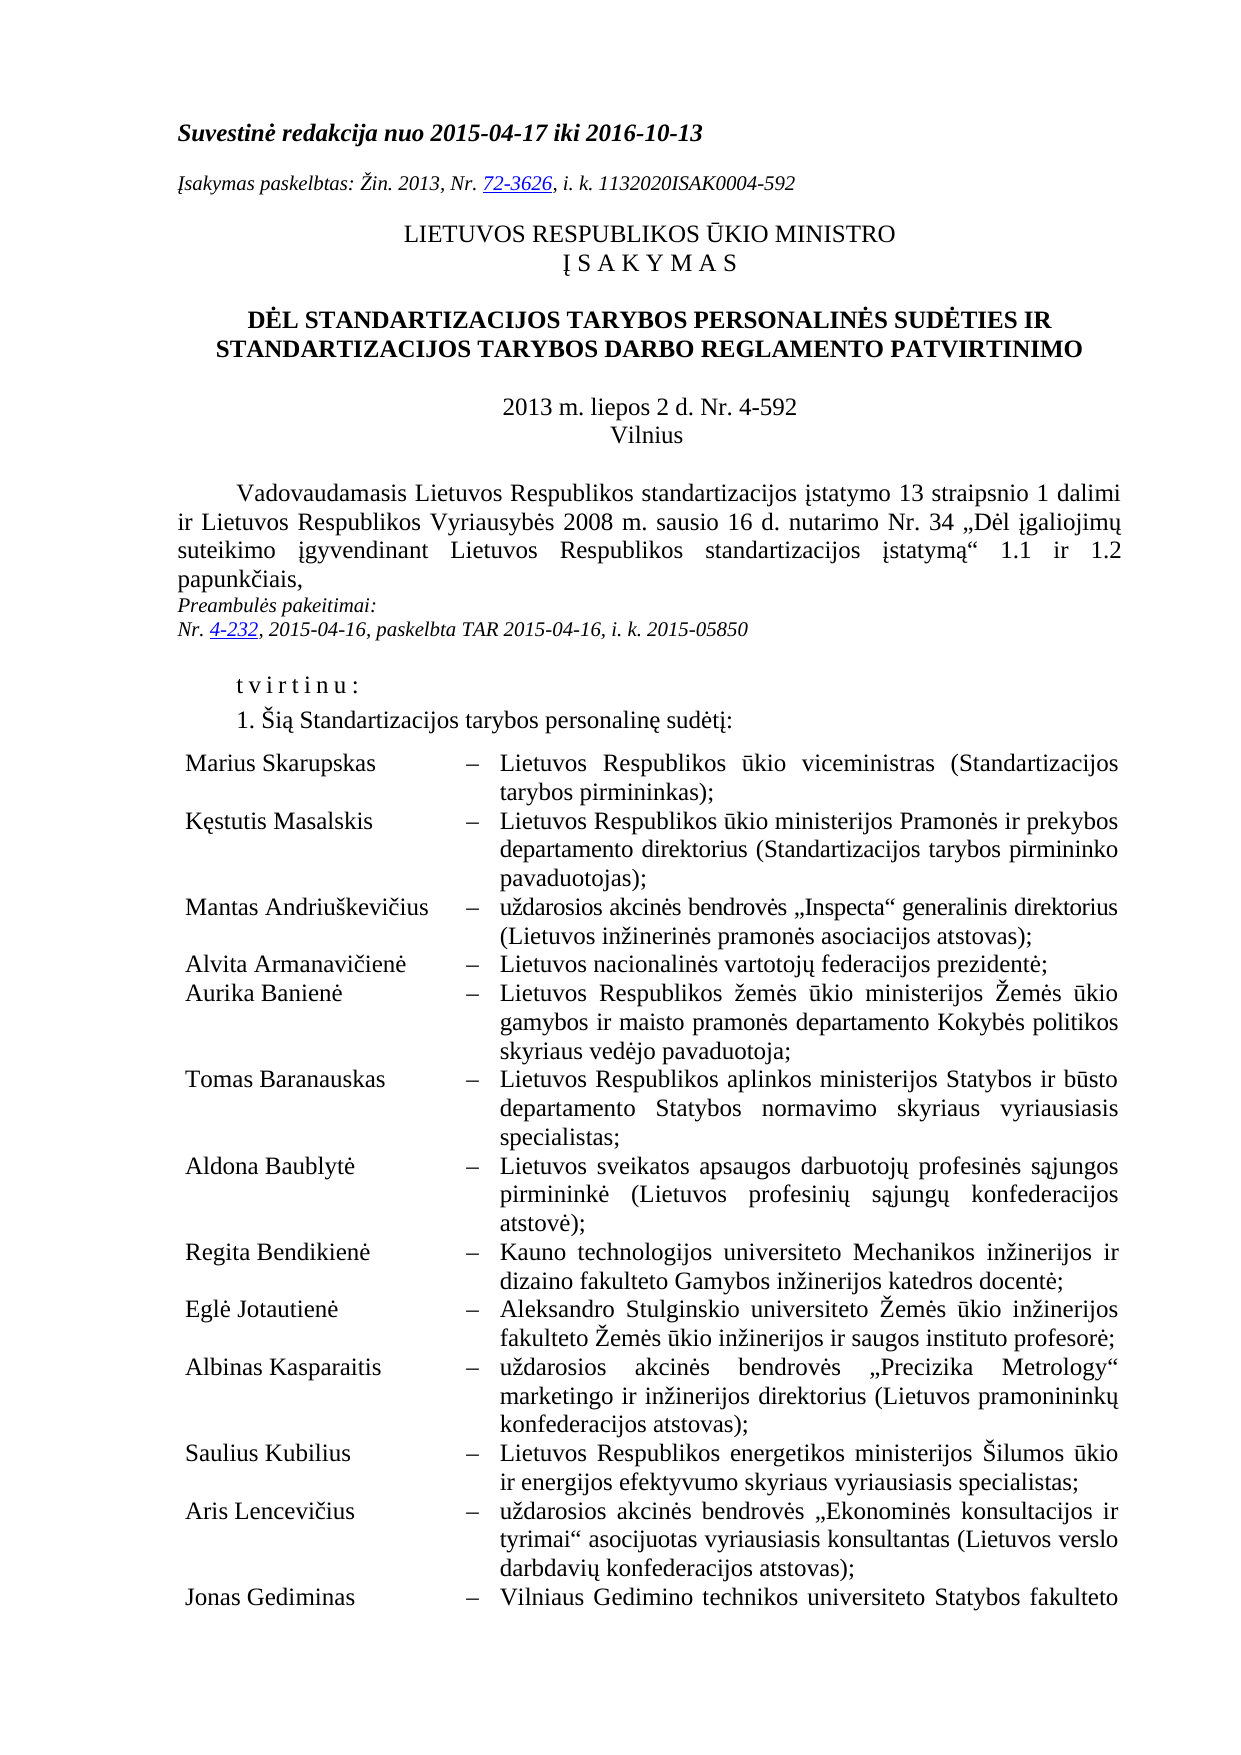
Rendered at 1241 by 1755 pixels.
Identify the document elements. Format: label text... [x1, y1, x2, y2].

table_cell Lietuvos Respublikos ūkio ministerijos Pramonės ir prekybos departamento direktorius (Standartizacijos tarybos pirmininko pavaduotojas); [488, 806, 1130, 892]
table_cell Aris Lencevičius [174, 1496, 453, 1582]
text Vilnius [177, 420, 1122, 449]
table_cell Albinas Kasparaitis [174, 1352, 453, 1438]
text Vadovaudamasis Lietuvos Respublikos standartizacijos įstatymo 13 straipsnio 1 dalimi ir Lietuvos Respublikos Vyriausybės 2008 m. sausio 16 d. nutarimo Nr. 34 „Dėl įgaliojimų suteikimo įgyvendinant Lietuvos Respublikos standartizacijos įstatymą“ 1.1 ir 1.2 papunkčiais, [177, 478, 1122, 593]
text Preambulės pakeitimai: [177, 593, 1122, 617]
table_header Lietuvos Respublikos ūkio viceministras (Standartizacijos tarybos pirmininkas); [488, 748, 1130, 806]
text LIETUVOS RESPUBLIKOS ŪKIO MINISTRO [177, 219, 1122, 248]
table_cell Jonas Gediminas [174, 1582, 453, 1611]
table_cell Kęstutis Masalskis [174, 806, 453, 892]
text 2013 m. liepos 2 d. Nr. 4-592 [177, 392, 1122, 420]
table_cell – [453, 1496, 488, 1582]
table_cell Lietuvos nacionalinės vartotojų federacijos prezidentė; [488, 950, 1130, 978]
table_cell Aldona Baublytė [174, 1151, 453, 1237]
table_cell Eglė Jotautienė [174, 1295, 453, 1352]
text DĖL STANDARTIZACIJOS TARYBOS PERSONALINĖS SUDĖTIES IR STANDARTIZACIJOS TARYBOS DARBO REGLAMENTO PATVIRTINIMO [177, 305, 1122, 363]
table_cell Aurika Banienė [174, 978, 453, 1064]
table_cell Mantas Andriuškevičius [174, 892, 453, 949]
text į s a k y m a s [177, 248, 1122, 277]
table_cell – [453, 978, 488, 1064]
table_cell – [453, 1352, 488, 1438]
table_cell – [453, 1295, 488, 1352]
text tvirtinu: [177, 670, 1122, 698]
table_cell – [453, 1151, 488, 1237]
table_header – [453, 748, 488, 806]
table_cell uždarosios akcinės bendrovės „Ekonominės konsultacijos ir tyrimai“ asocijuotas vyriausiasis konsultantas (Lietuvos verslo darbdavių konfederacijos atstovas); [488, 1496, 1130, 1582]
table_cell Vilniaus Gedimino technikos universiteto Statybos fakulteto [488, 1582, 1130, 1611]
text 1. Šią Standartizacijos tarybos personalinę sudėtį: [236, 698, 1122, 734]
table_cell Kauno technologijos universiteto Mechanikos inžinerijos ir dizaino fakulteto Gamybos inžinerijos katedros docentė; [488, 1237, 1130, 1294]
table_cell – [453, 1065, 488, 1151]
table_cell – [453, 1237, 488, 1294]
table_cell – [453, 1582, 488, 1611]
text Nr. 4-232, 2015-04-16, paskelbta TAR 2015-04-16, i. k. 2015-05850 [177, 617, 1122, 641]
text Suvestinė redakcija nuo 2015-04-17 iki 2016-10-13 [177, 118, 1122, 147]
table_cell uždarosios akcinės bendrovės „Inspecta“ generalinis direktorius (Lietuvos inžinerinės pramonės asociacijos atstovas); [488, 892, 1130, 949]
table_header Marius Skarupskas [174, 748, 453, 806]
table_cell Lietuvos Respublikos energetikos ministerijos Šilumos ūkio ir energijos efektyvumo skyriaus vyriausiasis specialistas; [488, 1438, 1130, 1496]
table_cell Regita Bendikienė [174, 1237, 453, 1294]
table_cell Lietuvos Respublikos aplinkos ministerijos Statybos ir būsto departamento Statybos normavimo skyriaus vyriausiasis specialistas; [488, 1065, 1130, 1151]
table_cell Aleksandro Stulginskio universiteto Žemės ūkio inžinerijos fakulteto Žemės ūkio inžinerijos ir saugos instituto profesorė; [488, 1295, 1130, 1352]
table_cell – [453, 950, 488, 978]
table_cell – [453, 892, 488, 949]
table_cell Lietuvos Respublikos žemės ūkio ministerijos Žemės ūkio gamybos ir maisto pramonės departamento Kokybės politikos skyriaus vedėjo pavaduotoja; [488, 978, 1130, 1064]
text Įsakymas paskelbtas: Žin. 2013, Nr. 72-3626, i. k. 1132020ISAK0004-592 [177, 171, 1122, 195]
table_cell Tomas Baranauskas [174, 1065, 453, 1151]
table_cell – [453, 806, 488, 892]
table_cell Lietuvos sveikatos apsaugos darbuotojų profesinės sąjungos pirmininkė (Lietuvos profesinių sąjungų konfederacijos atstovė); [488, 1151, 1130, 1237]
table_cell – [453, 1438, 488, 1496]
table_cell Alvita Armanavičienė [174, 950, 453, 978]
table_cell Saulius Kubilius [174, 1438, 453, 1496]
table_cell uždarosios akcinės bendrovės „Precizika Metrology“ marketingo ir inžinerijos direktorius (Lietuvos pramonininkų konfederacijos atstovas); [488, 1352, 1130, 1438]
